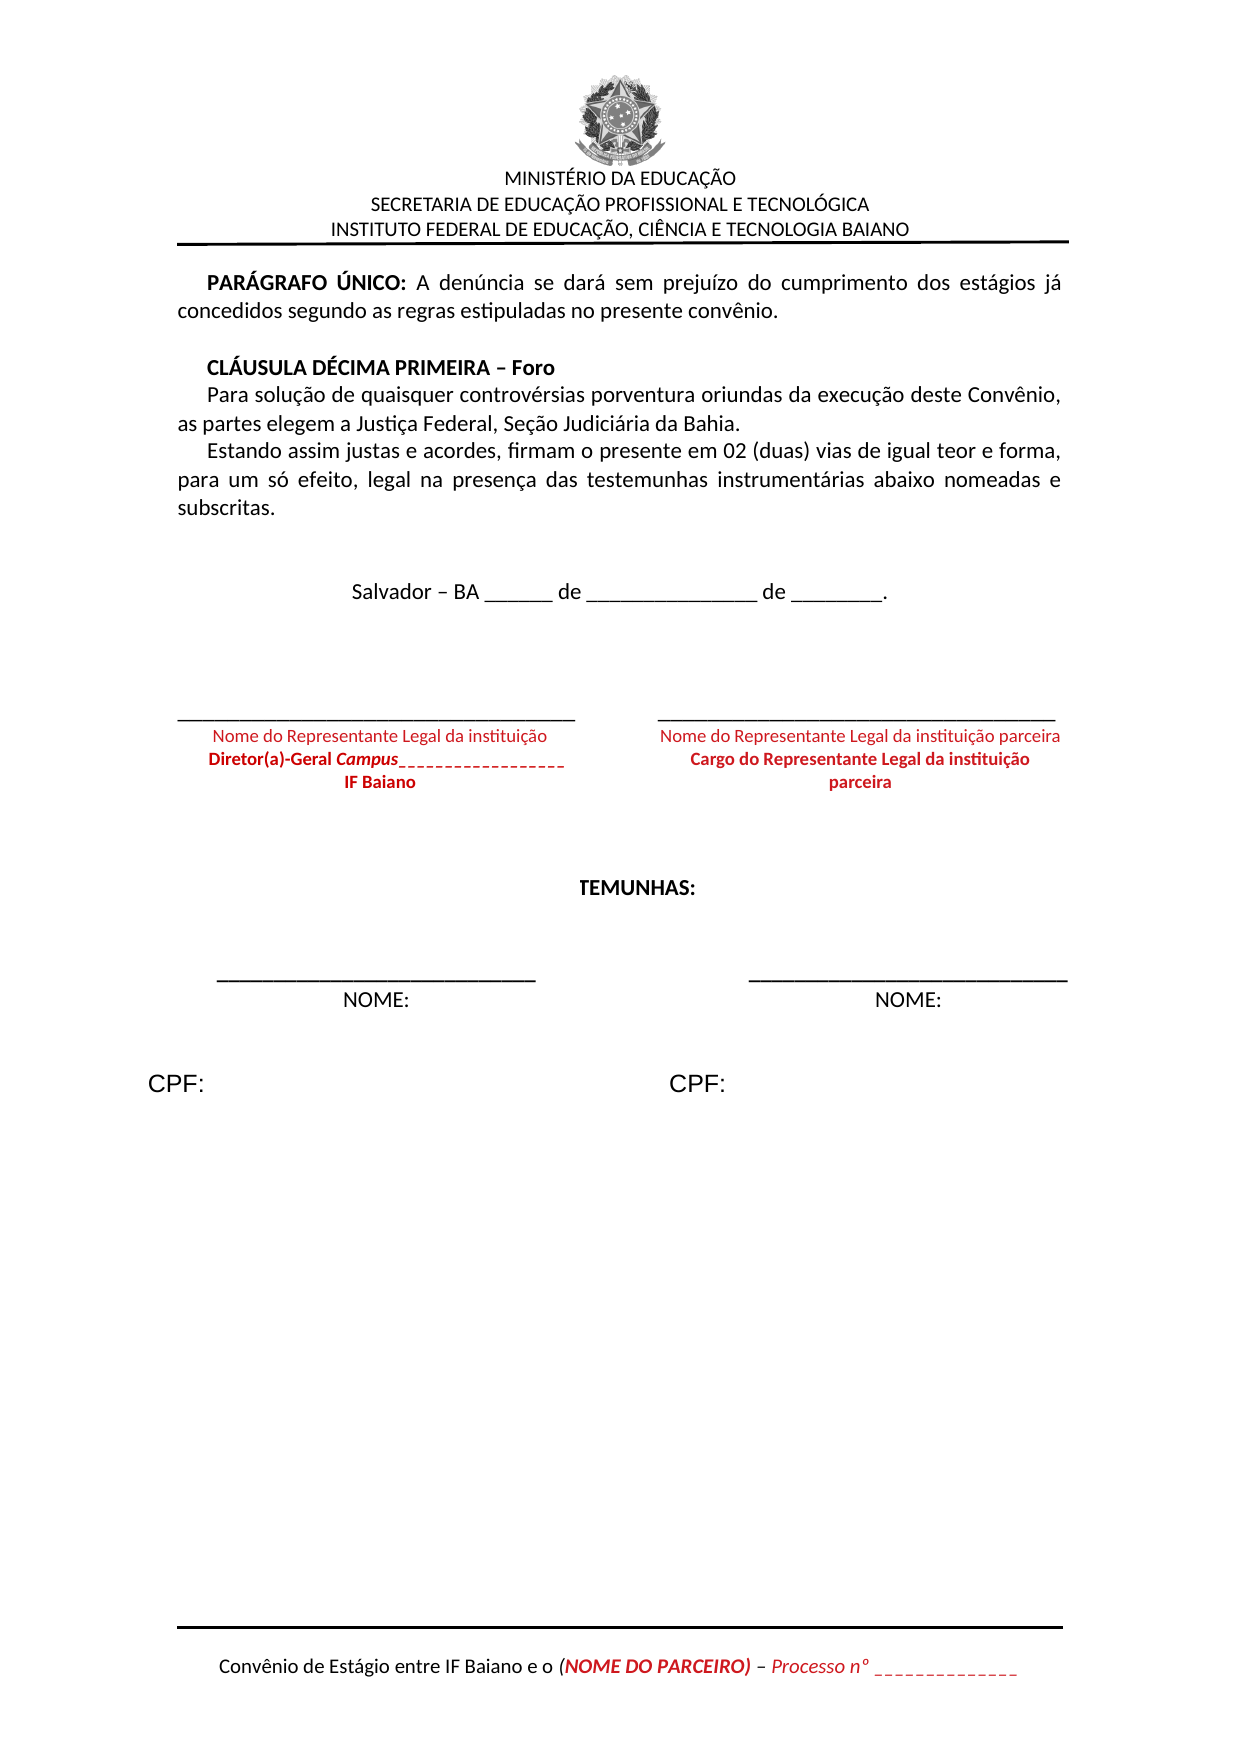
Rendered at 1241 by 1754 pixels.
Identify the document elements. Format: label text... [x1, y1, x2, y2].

text ____________________________ [148, 957, 605, 985]
text TESTEMUNHAS: [580, 873, 1063, 901]
text IF Baiano [177, 770, 583, 793]
text NOME: [148, 985, 605, 1013]
text ________________________________ [177, 694, 583, 724]
text Salvador – BA ______ de _______________ de ________. [177, 577, 1063, 605]
text Nome do Representante Legal da instituição parceira [658, 724, 1063, 747]
text PARÁGRAFO ÚNICO: A denúncia se dará sem prejuízo do cumprimento dos estágios já concedidos segundo as regras estipuladas no presente convênio. [177, 268, 1063, 324]
text ____________________________ [680, 957, 1137, 985]
text CPF: CPF: [148, 1069, 1137, 1098]
text Estando assim justas e acordes, firmam o presente em 02 (duas) vias de igual teor e forma, para um só efeito, legal na presença das testemunhas instrumentárias abaixo nomeadas e subscritas. [177, 437, 1063, 521]
text ________________________________ [658, 694, 1063, 724]
text NOME: [680, 985, 1137, 1013]
text Para solução de quaisquer controvérsias porventura oriundas da execução deste Convênio, as partes elegem a Justiça Federal, Seção Judiciária da Bahia. [177, 381, 1063, 437]
text CLÁUSULA DÉCIMA PRIMEIRA – Foro [177, 353, 1063, 381]
text Nome do Representante Legal da instituição Diretor(a)-Geral Campus__________________ [177, 724, 583, 770]
text Cargo do Representante Legal da instituição parceira [658, 747, 1063, 793]
